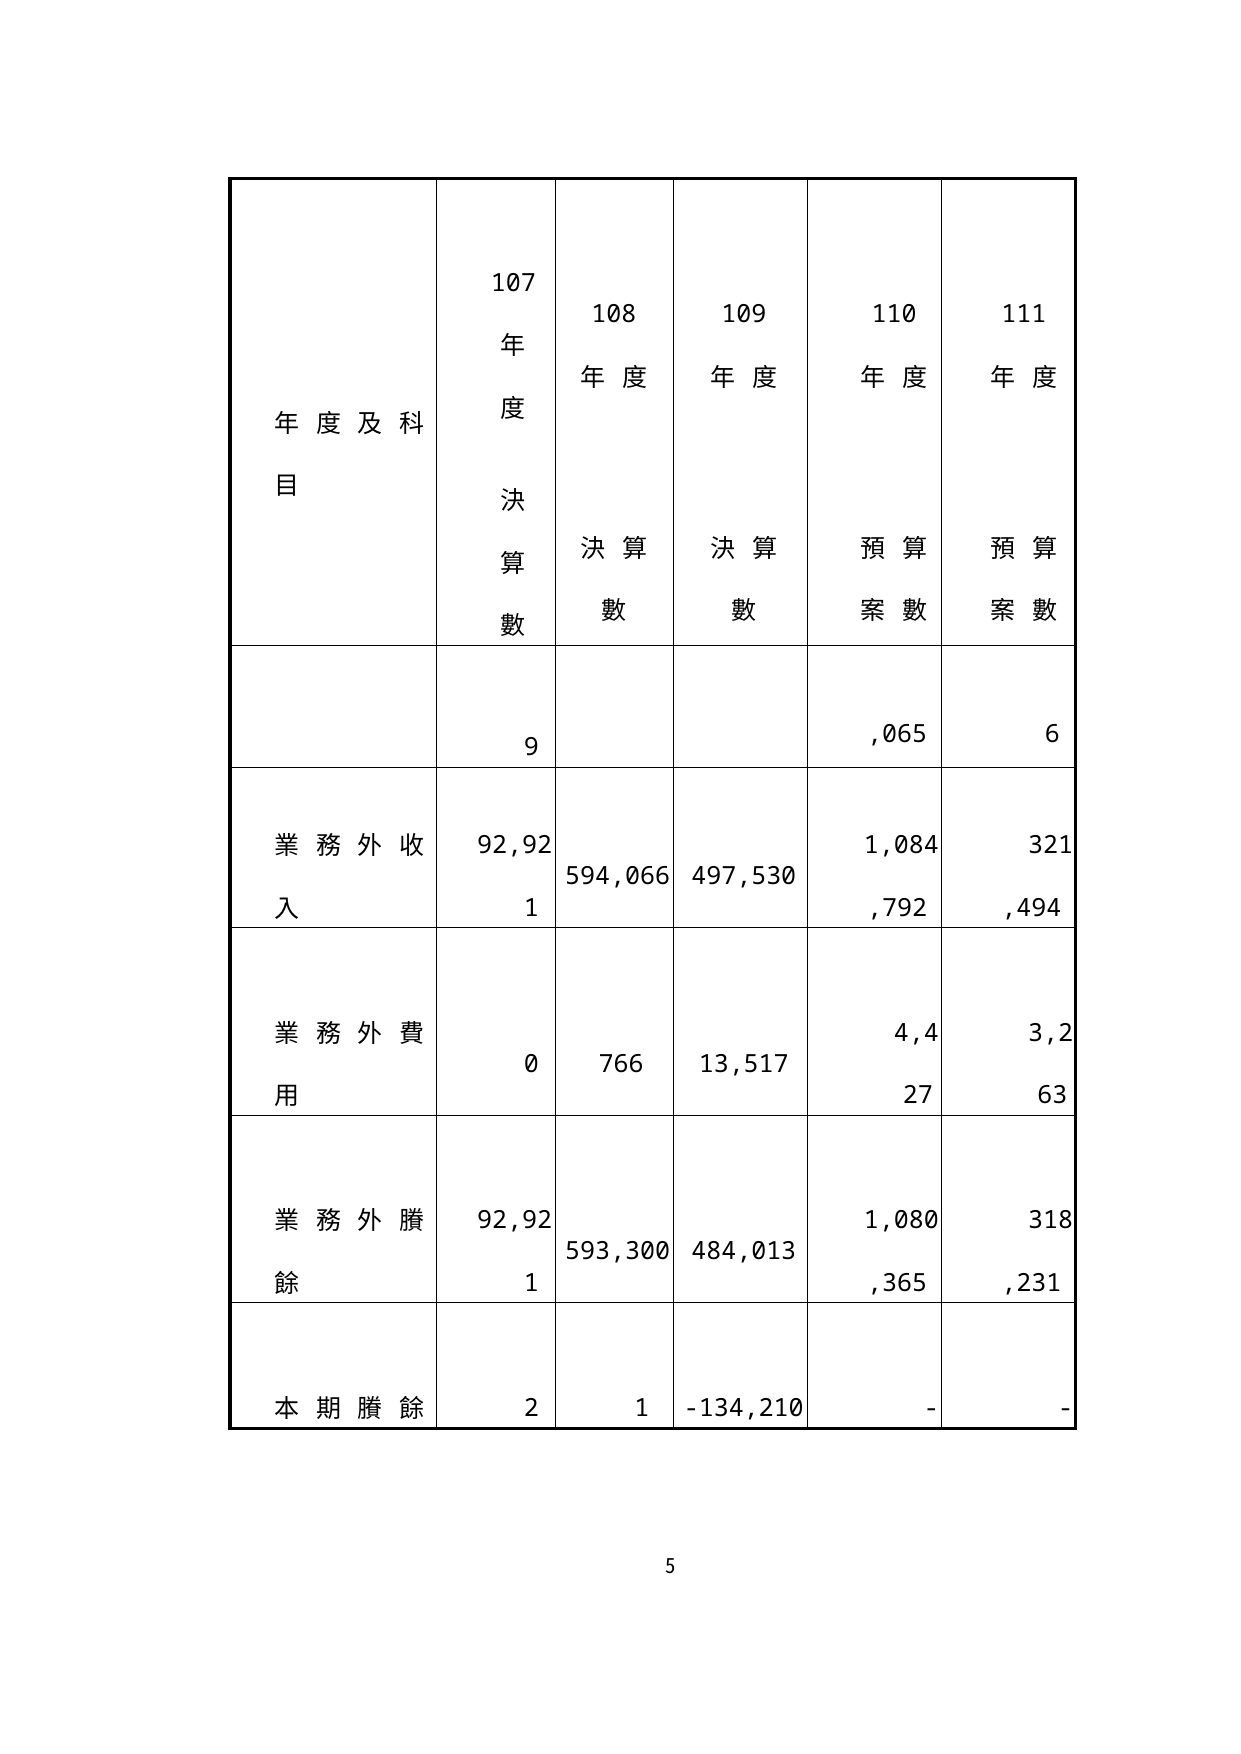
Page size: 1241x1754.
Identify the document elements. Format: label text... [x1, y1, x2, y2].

table_header 107年度 [437, 180, 555, 427]
table_cell 業務外費用 [232, 928, 436, 1115]
table_cell 318,231 [942, 1116, 1074, 1302]
table_cell 484,013 [674, 1116, 807, 1302]
table_cell [674, 646, 807, 767]
table_cell 92,921 [437, 1116, 555, 1302]
table_cell [808, 1303, 941, 1427]
table_cell 決算數 [437, 427, 555, 644]
table_cell 13,517 [674, 928, 807, 1115]
table_cell 0 [437, 928, 555, 1115]
table_cell ,065 [808, 646, 941, 767]
table_cell 決算數 [556, 427, 673, 644]
table_cell 業務外賸餘 [232, 1116, 436, 1302]
table_cell 766 [556, 928, 673, 1115]
table_cell 1 [556, 1303, 673, 1427]
table_header 111年度 [942, 180, 1074, 427]
table_cell 3,263 [942, 928, 1074, 1115]
table_cell 92,921 [437, 768, 555, 927]
table_cell 9 [437, 646, 555, 767]
table_cell 預算案數 [808, 427, 941, 644]
table_cell 2 [437, 1303, 555, 1427]
table_cell 業務外收入 [232, 768, 436, 927]
table_cell 本期賸餘 [232, 1303, 436, 1427]
table_cell 1,080,365 [808, 1116, 941, 1302]
table_cell 594,066 [556, 768, 673, 927]
table_cell 決算數 [674, 427, 807, 644]
table_cell [232, 646, 436, 767]
table_cell 1,084,792 [808, 768, 941, 927]
table_cell 593,300 [556, 1116, 673, 1302]
table_cell [942, 1303, 1074, 1427]
table_cell 預算案數 [942, 427, 1074, 644]
table_cell 6 [942, 646, 1074, 767]
table_cell 4,427 [808, 928, 941, 1115]
table_cell 497,530 [674, 768, 807, 927]
table_cell [556, 646, 673, 767]
table_header 110年度 [808, 180, 941, 427]
table_header 108年度 [556, 180, 673, 427]
table_cell -134,210 [674, 1303, 807, 1427]
table_header 109年度 [674, 180, 807, 427]
table_header 年度及科目 [232, 180, 436, 644]
table_cell 321,494 [942, 768, 1074, 927]
